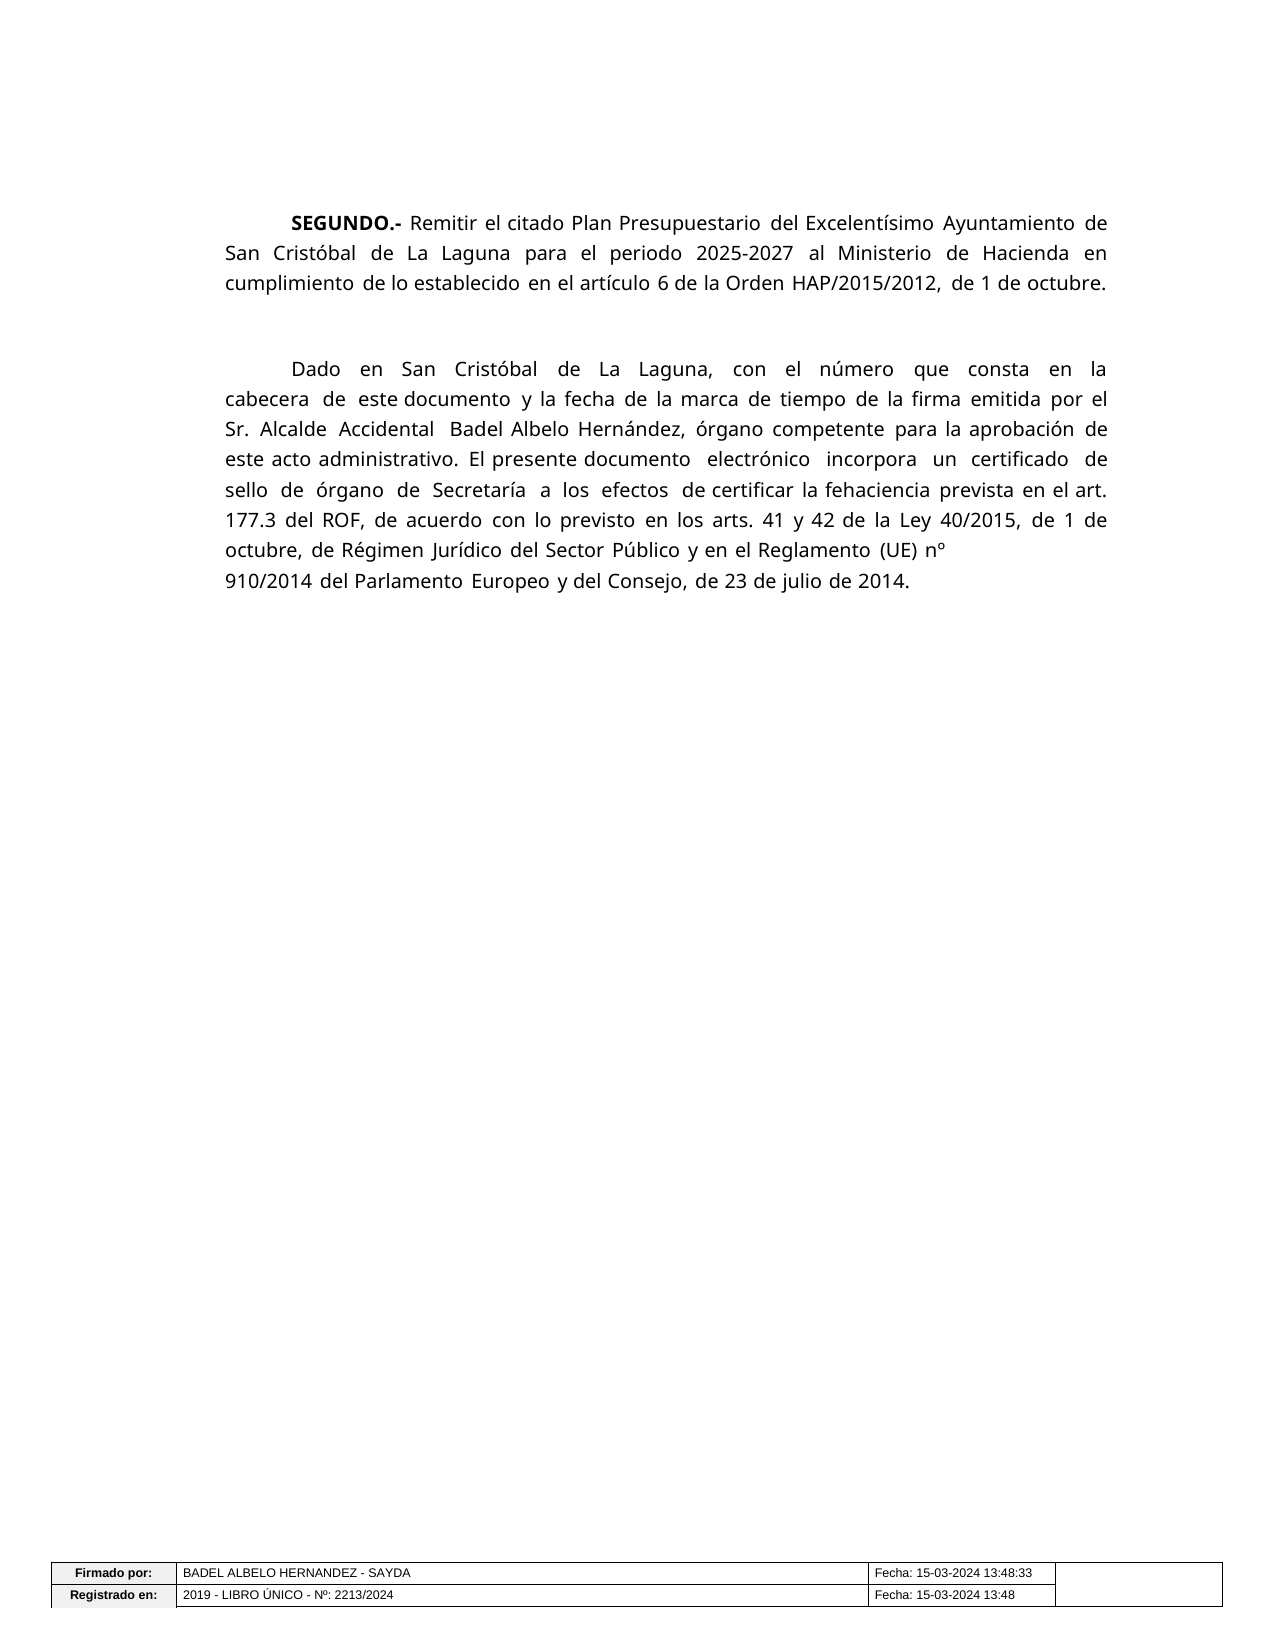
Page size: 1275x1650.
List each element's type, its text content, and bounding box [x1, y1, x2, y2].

table_header [1056, 1563, 1222, 1606]
table_cell 2019 - LIBRO ÚNICO - Nº: 2213/2024 [177, 1585, 868, 1606]
text SEGUNDO.- Remitir el citado Plan Presupuestario del Excelentísimo Ayuntamiento de San Cristóbal de La Laguna para el periodo 2025-2027 al Ministerio de Hacienda en cumplimiento de lo establecido en el artículo 6 de la Orden HAP/2015/2012, de 1 de octubre. [225, 209, 1108, 297]
text Dado en San Cristóbal de La Laguna, con el número que consta en la cabecera de este documento y la fecha de la marca de tiempo de la firma emitida por el Sr. Alcalde Accidental Badel Albelo Hernández, órgano competente para la aprobación de este acto administrativo. El presente documento electrónico incorpora un certificado de sello de órgano de Secretaría a los efectos de certificar la fehaciencia prevista en el art. 177.3 del ROF, de acuerdo con lo previsto en los arts. 41 y 42 de la Ley 40/2015, de 1 de octubre, de Régimen Jurídico del Sector Público y en el Reglamento (UE) nº [225, 355, 1108, 563]
table_cell Fecha: 15-03-2024 13:48 [869, 1585, 1055, 1606]
text 910/2014 del Parlamento Europeo y del Consejo, de 23 de julio de 2014. [225, 567, 1235, 594]
table_header Firmado por: [52, 1563, 176, 1584]
table_header BADEL ALBELO HERNANDEZ - SAYDA [177, 1563, 868, 1584]
table_header Fecha: 15-03-2024 13:48:33 [869, 1563, 1055, 1584]
table_cell Registrado en: [52, 1585, 176, 1606]
